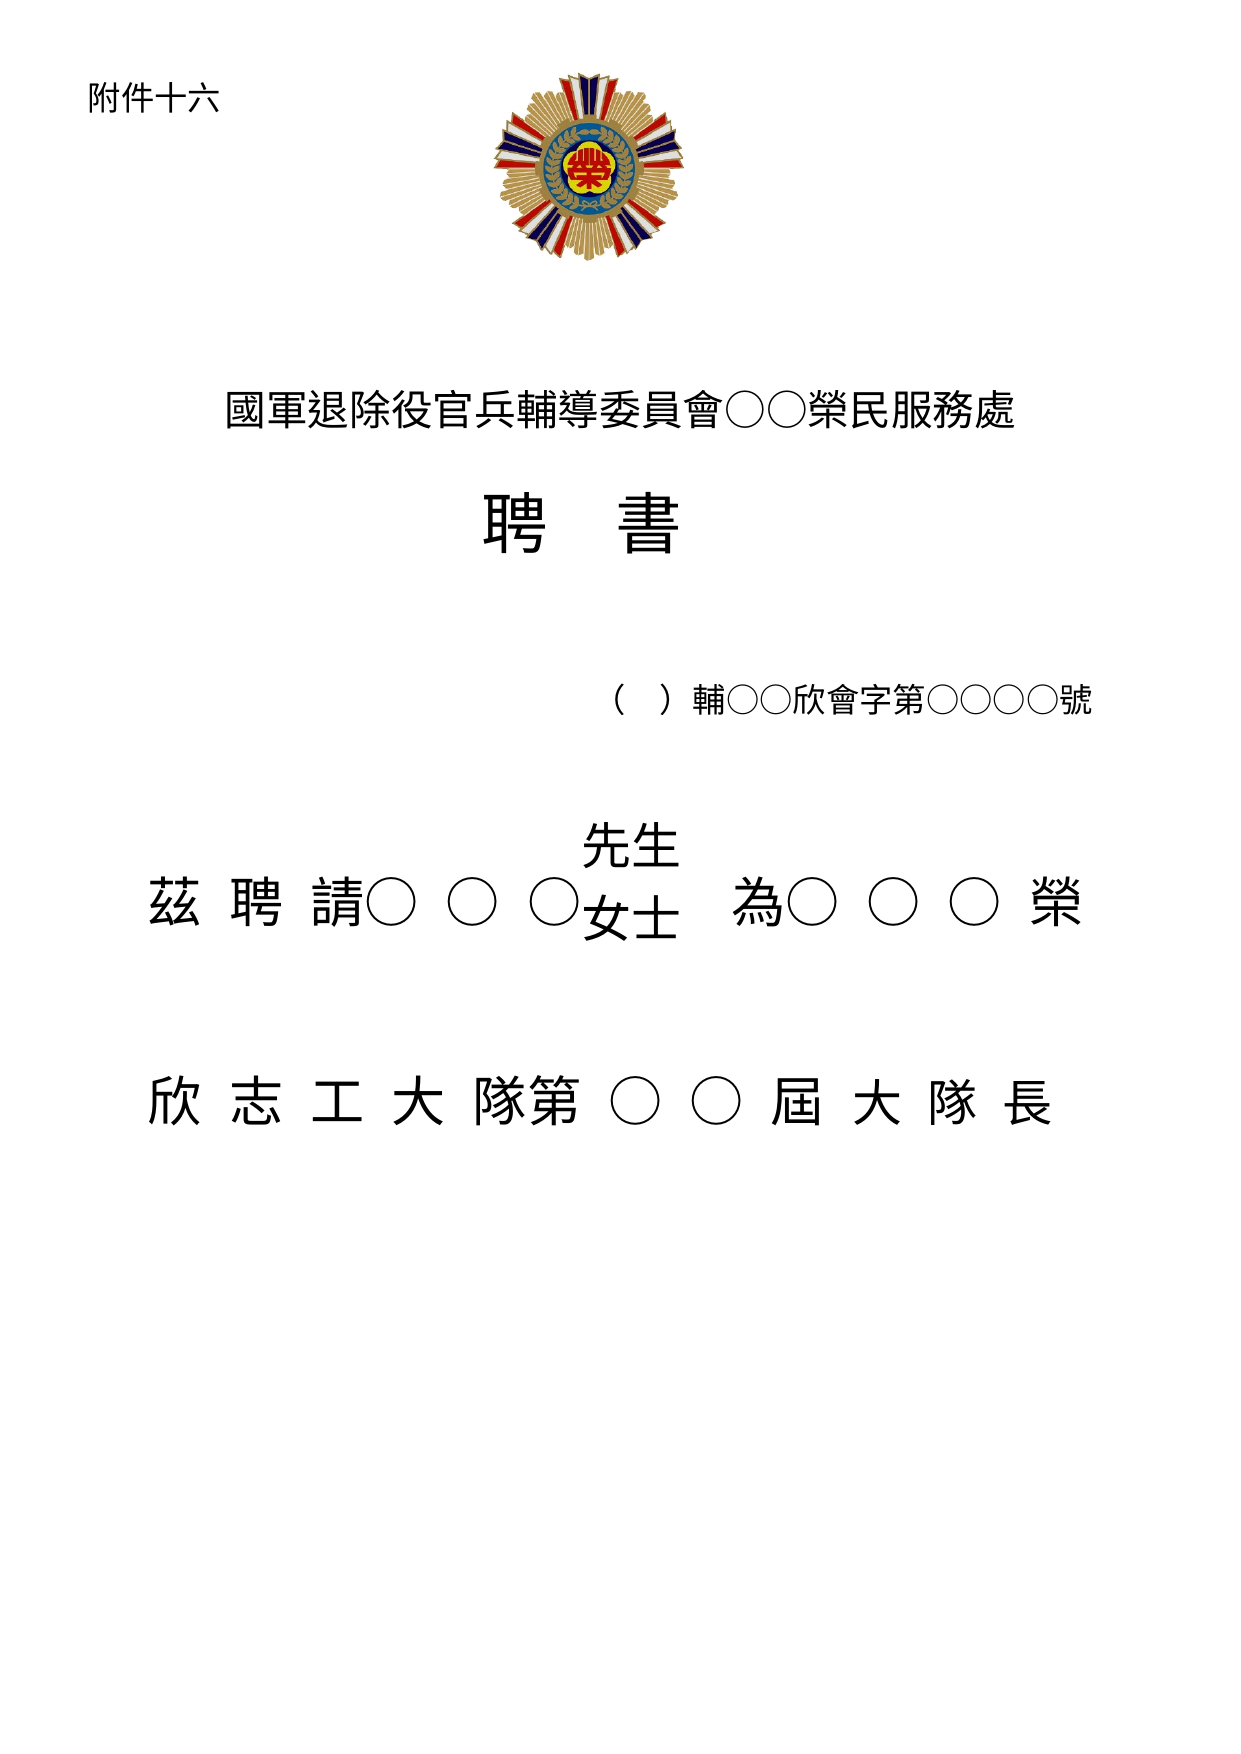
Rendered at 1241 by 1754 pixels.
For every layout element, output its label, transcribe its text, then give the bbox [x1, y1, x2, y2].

text 聘 書 [481, 466, 695, 563]
text 茲 聘 請○ ○ ○先生女士 為○ ○ ○ 榮 欣 志 工 大 隊第 ○ ○ 屆 大 隊 長 [148, 775, 353, 1150]
text 國軍退除役官兵輔導委員會○○榮民服務處 [148, 377, 1092, 437]
text 附件十六 [88, 72, 356, 120]
text 茲 聘 請○ ○ ○先生女士 為○ ○ ○ 榮 欣 志 工 大 隊第 ○ ○ 屆 大 隊 長 [903, 775, 1092, 1150]
text （ ）輔○○欣會字第○○○○號 [148, 656, 1092, 718]
